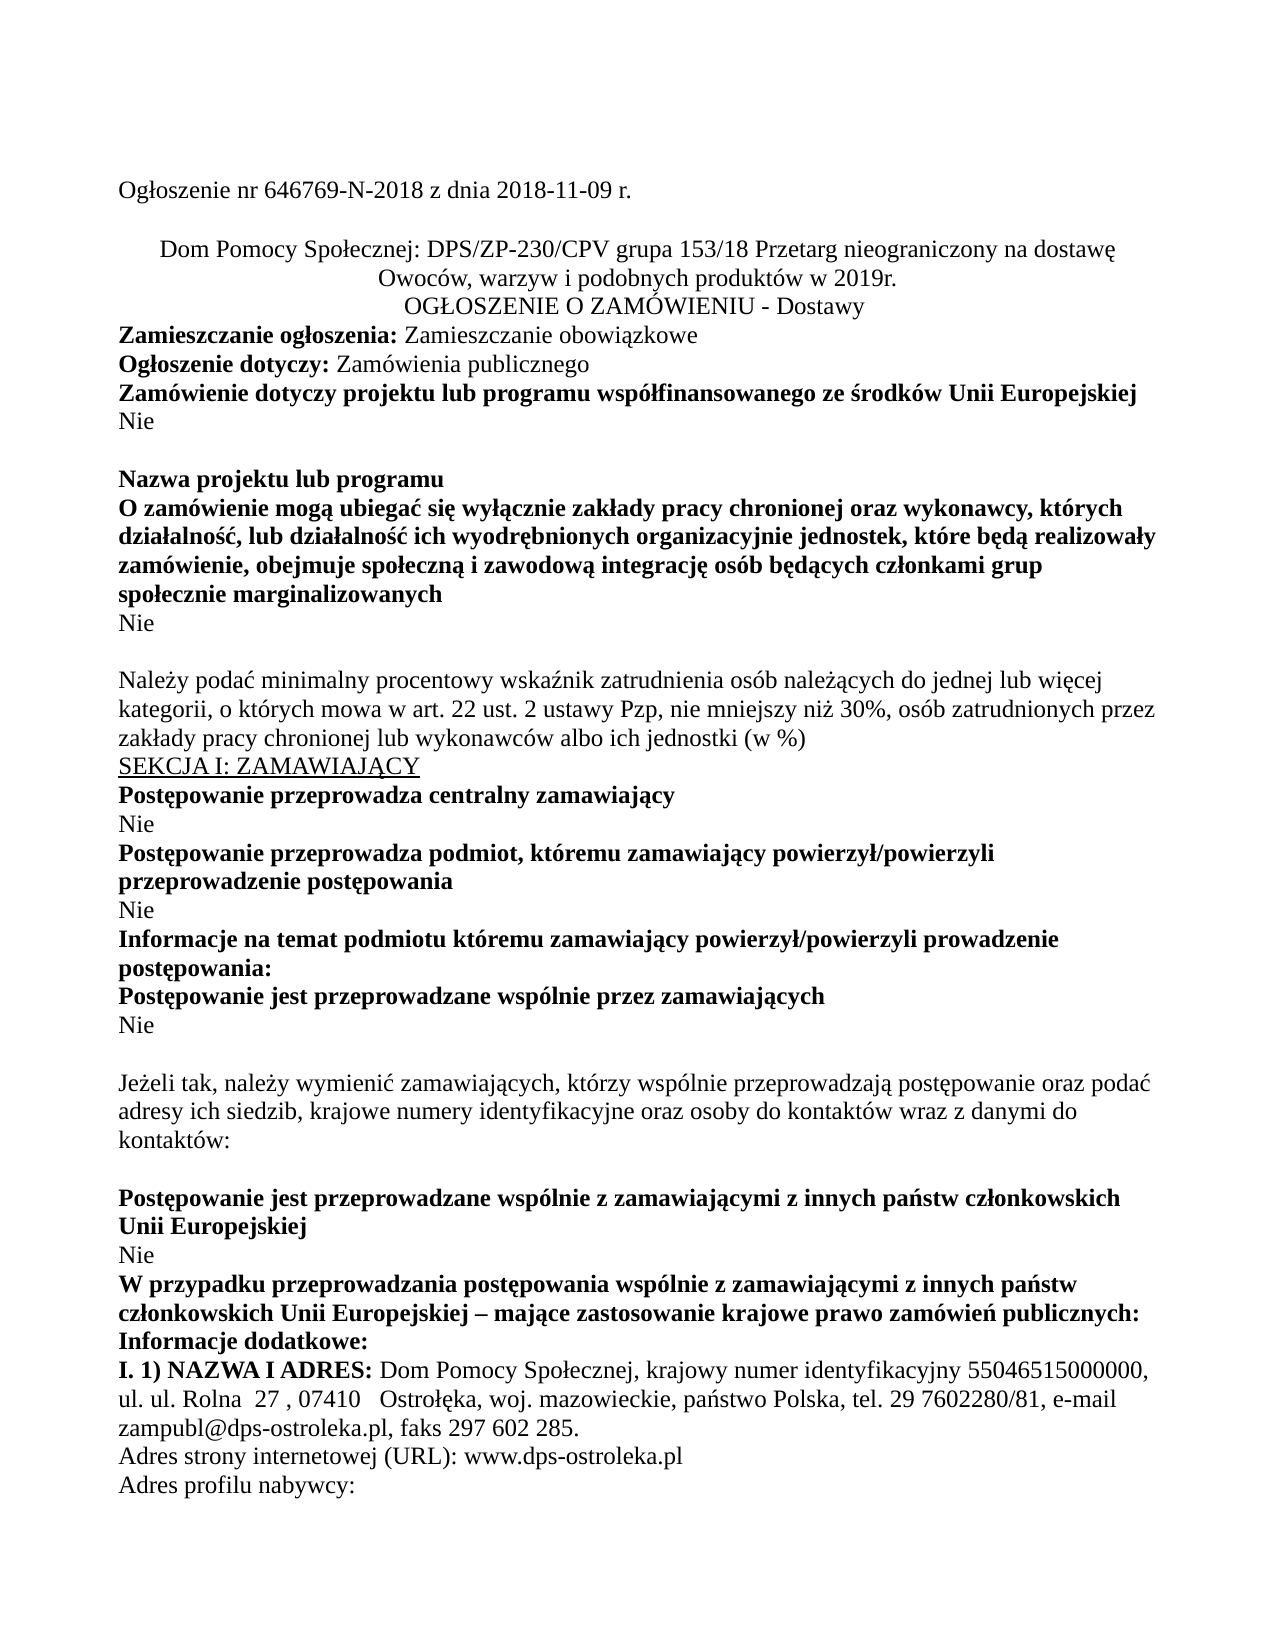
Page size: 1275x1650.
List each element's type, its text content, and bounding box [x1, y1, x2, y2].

text Nie [118, 1240, 1157, 1269]
text Dom Pomocy Społecznej: DPS/ZP-230/CPV grupa 153/18 Przetarg nieograniczony na dostawę Owoców, warzyw i podobnych produktów w 2019r. OGŁOSZENIE O ZAMÓWIENIU - Dostawy [118, 234, 1157, 320]
text Informacje na temat podmiotu któremu zamawiający powierzył/powierzyli prowadzenie postępowania: Postępowanie jest przeprowadzane wspólnie przez zamawiających [118, 924, 1157, 1010]
text SEKCJA I: ZAMAWIAJĄCY [118, 751, 1157, 780]
text O zamówienie mogą ubiegać się wyłącznie zakłady pracy chronionej oraz wykonawcy, których działalność, lub działalność ich wyodrębnionych organizacyjnie jednostek, które będą realizowały zamówienie, obejmuje społeczną i zawodową integrację osób będących członkami grup społecznie marginalizowanych [118, 493, 1157, 608]
text Jeżeli tak, należy wymienić zamawiających, którzy wspólnie przeprowadzają postępowanie oraz podać adresy ich siedzib, krajowe numery identyfikacyjne oraz osoby do kontaktów wraz z danymi do kontaktów: Postępowanie jest przeprowadzane wspólnie z zamawiającymi z innych państw członkowskich Unii Europejskiej [118, 1039, 1157, 1240]
text Ogłoszenie dotyczy: Zamówienia publicznego [118, 349, 1157, 378]
text Postępowanie przeprowadza centralny zamawiający [118, 780, 1157, 809]
text Nie [118, 895, 1157, 924]
text Nazwa projektu lub programu [118, 435, 1157, 493]
text Nie [118, 1010, 1157, 1039]
text Postępowanie przeprowadza podmiot, któremu zamawiający powierzył/powierzyli przeprowadzenie postępowania [118, 838, 1157, 895]
text Nie [118, 809, 1157, 838]
text W przypadku przeprowadzania postępowania wspólnie z zamawiającymi z innych państw członkowskich Unii Europejskiej – mające zastosowanie krajowe prawo zamówień publicznych: Informacje dodatkowe: [118, 1269, 1157, 1355]
text I. 1) NAZWA I ADRES: Dom Pomocy Społecznej, krajowy numer identyfikacyjny 55046515000000, ul. ul. Rolna 27 , 07410 Ostrołęka, woj. mazowieckie, państwo Polska, tel. 29 7602280/81, e-mail zampubl@dps-ostroleka.pl, faks 297 602 285. Adres strony internetowej (URL): www.dps-ostroleka.pl Adres profilu nabywcy: [118, 1355, 1157, 1499]
text Nie [118, 608, 1157, 636]
text Ogłoszenie nr 646769-N-2018 z dnia 2018-11-09 r. [118, 118, 1157, 204]
text Zamówienie dotyczy projektu lub programu współfinansowanego ze środków Unii Europejskiej [118, 378, 1157, 406]
text Należy podać minimalny procentowy wskaźnik zatrudnienia osób należących do jednej lub więcej kategorii, o których mowa w art. 22 ust. 2 ustawy Pzp, nie mniejszy niż 30%, osób zatrudnionych przez zakłady pracy chronionej lub wykonawców albo ich jednostki (w %) [118, 636, 1157, 751]
text Nie [118, 406, 1157, 435]
text Zamieszczanie ogłoszenia: Zamieszczanie obowiązkowe [118, 320, 1157, 349]
